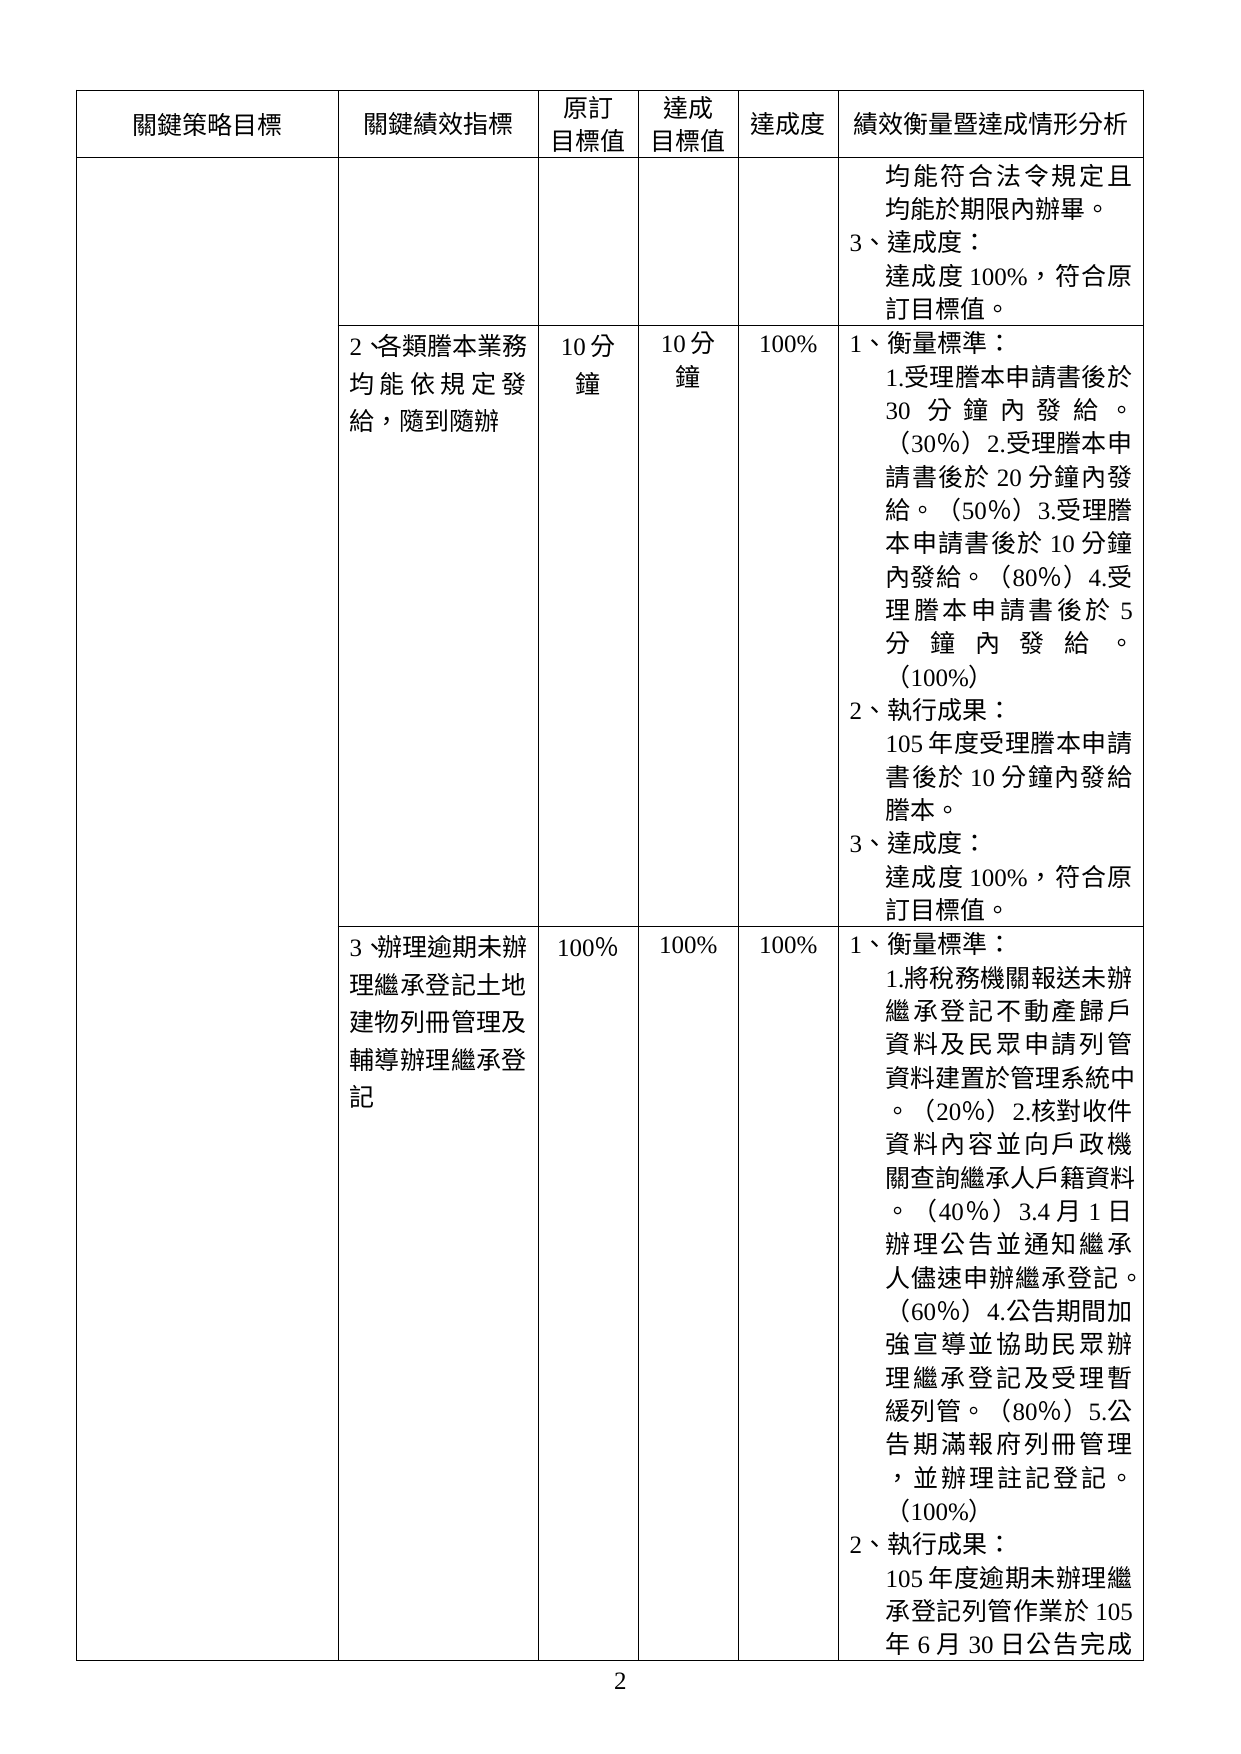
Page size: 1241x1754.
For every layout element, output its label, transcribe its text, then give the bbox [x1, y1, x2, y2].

table_cell [539, 158, 638, 325]
table_cell 均能符合法令規定且均能於期限內辦畢。 3、達成度： 達成度100%，符合原訂目標值。 [839, 158, 1143, 325]
table_cell 3、辦理逾期未辦理繼承登記土地建物列冊管理及輔導辦理繼承登記 [339, 927, 538, 1660]
table_cell 100% [639, 927, 738, 1660]
table_header 達成度 [739, 91, 838, 157]
table_cell [339, 158, 538, 325]
table_header 關鍵績效指標 [339, 91, 538, 157]
table_cell 1、衡量標準： 1.將稅務機關報送未辦繼承登記不動產歸戶資料及民眾申請列管資料建置於管理系統中。（20％）2.核對收件資料內容並向戶政機關查詢繼承人戶籍資料。（40％）3.4月1日辦理公告並通知繼承人儘速申辦繼承登記。（60％）4.公告期間加強宣導並協助民眾辦理繼承登記及受理暫緩列管。（80％）5.公告期滿報府列冊管理，並辦理註記登記。（100%） 2、執行成果： 105年度逾期未辦理繼承登記列管作業於105年6月30日公告完成 [839, 927, 1143, 1660]
table_cell [639, 158, 738, 325]
table_cell [739, 158, 838, 325]
table_cell 10分鐘 [539, 326, 638, 926]
table_cell 100% [739, 326, 838, 926]
table_cell 10分鐘 [639, 326, 738, 926]
table_header 達成 目標值 [639, 91, 738, 157]
table_header 關鍵策略目標 [77, 91, 338, 157]
table_cell 100% [739, 927, 838, 1660]
table_header 原訂 目標值 [539, 91, 638, 157]
table_cell [77, 158, 338, 1660]
table_cell 1、衡量標準： 1.受理謄本申請書後於30分鐘內發給。（30％）2.受理謄本申請書後於20分鐘內發給。（50％）3.受理謄本申請書後於10分鐘內發給。（80％）4.受理謄本申請書後於5分鐘內發給。（100%） 2、執行成果： 105年度受理謄本申請書後於10分鐘內發給謄本。 3、達成度： 達成度100%，符合原訂目標值。 [839, 326, 1143, 926]
table_cell 2、各類謄本業務均能依規定發給，隨到隨辦 [339, 326, 538, 926]
table_header 績效衡量暨達成情形分析 [839, 91, 1143, 157]
table_cell 100％ [539, 927, 638, 1660]
